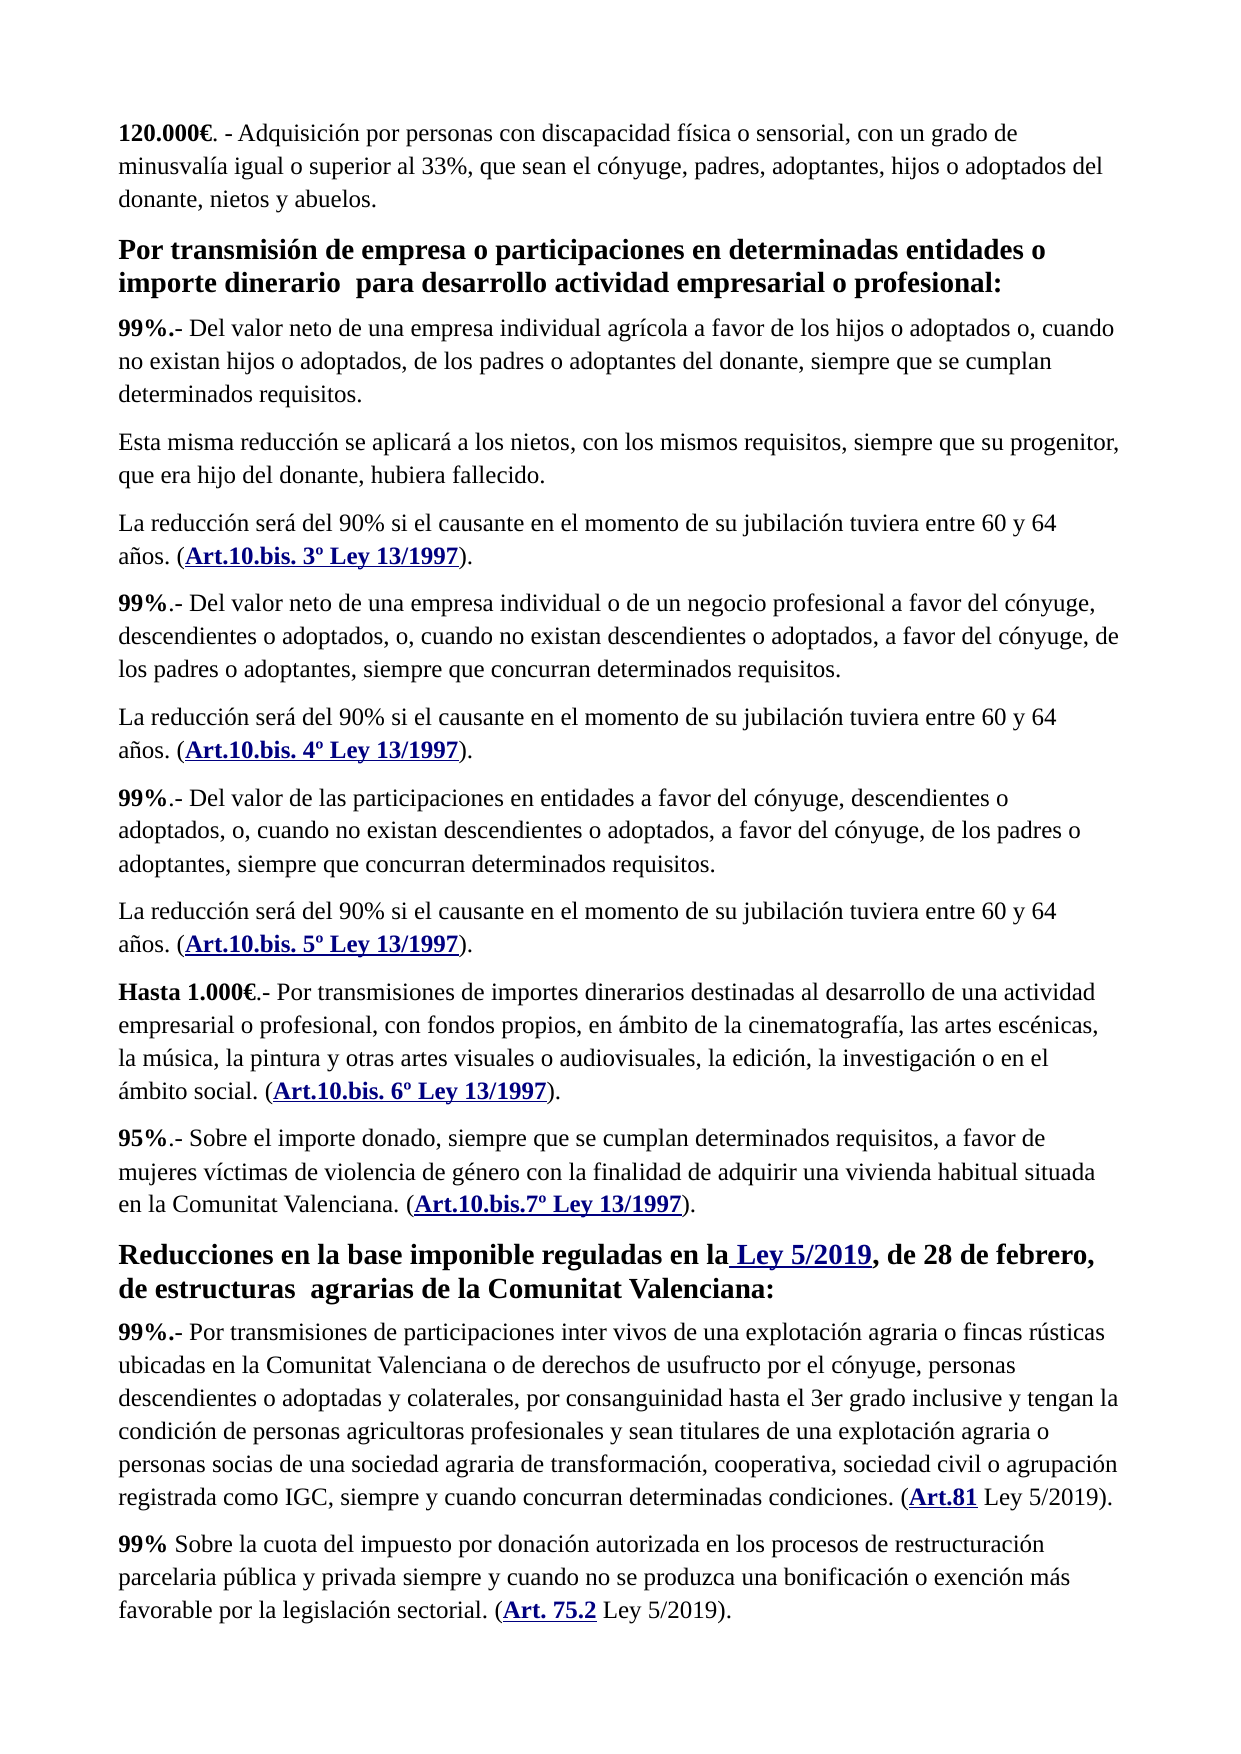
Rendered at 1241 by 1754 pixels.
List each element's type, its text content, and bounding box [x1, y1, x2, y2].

text La reducción será del 90% si el causante en el momento de su jubilación tuviera entre 60 y 64 años. (Art.10.bis. 4º Ley 13/1997). [118, 702, 1122, 764]
text 99%.- Del valor neto de una empresa individual o de un negocio profesional a favor del cónyuge, descendientes o adoptados, o, cuando no existan descendientes o adoptados, a favor del cónyuge, de los padres o adoptantes, siempre que concurran determinados requisitos. [118, 588, 1122, 683]
text 99% Sobre la cuota del impuesto por donación autorizada en los procesos de restructuración parcelaria pública y privada siempre y cuando no se produzca una bonificación o exención más favorable por la legislación sectorial. (Art. 75.2 Ley 5/2019). [118, 1529, 1122, 1624]
text Hasta 1.000€.- Por transmisiones de importes dinerarios destinadas al desarrollo de una actividad empresarial o profesional, con fondos propios, en ámbito de la cinematografía, las artes escénicas, la música, la pintura y otras artes visuales o audiovisuales, la edición, la investigación o en el ámbito social. (Art.10.bis. 6º Ley 13/1997). [118, 977, 1122, 1105]
text 120.000€. - Adquisición por personas con discapacidad física o sensorial, con un grado de minusvalía igual o superior al 33%, que sean el cónyuge, padres, adoptantes, hijos o adoptados del donante, nietos y abuelos. [118, 118, 1122, 213]
text La reducción será del 90% si el causante en el momento de su jubilación tuviera entre 60 y 64 años. (Art.10.bis. 5º Ley 13/1997). [118, 896, 1122, 958]
text 99%.- Por transmisiones de participaciones inter vivos de una explotación agraria o fincas rústicas ubicadas en la Comunitat Valenciana o de derechos de usufructo por el cónyuge, personas descendientes o adoptadas y colaterales, por consanguinidad hasta el 3er grado inclusive y tengan la condición de personas agricultoras profesionales y sean titulares de una explotación agraria o personas socias de una sociedad agraria de transformación, cooperativa, sociedad civil o agrupación registrada como IGC, siempre y cuando concurran determinadas condiciones. (Art.81 Ley 5/2019). [118, 1317, 1122, 1511]
text Esta misma reducción se aplicará a los nietos, con los mismos requisitos, siempre que su progenitor, que era hijo del donante, hubiera fallecido. [118, 427, 1122, 489]
subtitle Reducciones en la base imponible reguladas en la Ley 5/2019, de 28 de febrero, de estructuras agrarias de la Comunitat Valenciana: [118, 1237, 1122, 1304]
subtitle Por transmisión de empresa o participaciones en determinadas entidades o importe dinerario para desarrollo actividad empresarial o profesional: [118, 232, 1122, 299]
text La reducción será del 90% si el causante en el momento de su jubilación tuviera entre 60 y 64 años. (Art.10.bis. 3º Ley 13/1997). [118, 508, 1122, 569]
text 99%.- Del valor neto de una empresa individual agrícola a favor de los hijos o adoptados o, cuando no existan hijos o adoptados, de los padres o adoptantes del donante, siempre que se cumplan determinados requisitos. [118, 313, 1122, 408]
text 95%.- Sobre el importe donado, siempre que se cumplan determinados requisitos, a favor de mujeres víctimas de violencia de género con la finalidad de adquirir una vivienda habitual situada en la Comunitat Valenciana. (Art.10.bis.7º Ley 13/1997). [118, 1123, 1122, 1218]
text 99%.- Del valor de las participaciones en entidades a favor del cónyuge, descendientes o adoptados, o, cuando no existan descendientes o adoptados, a favor del cónyuge, de los padres o adoptantes, siempre que concurran determinados requisitos. [118, 783, 1122, 877]
